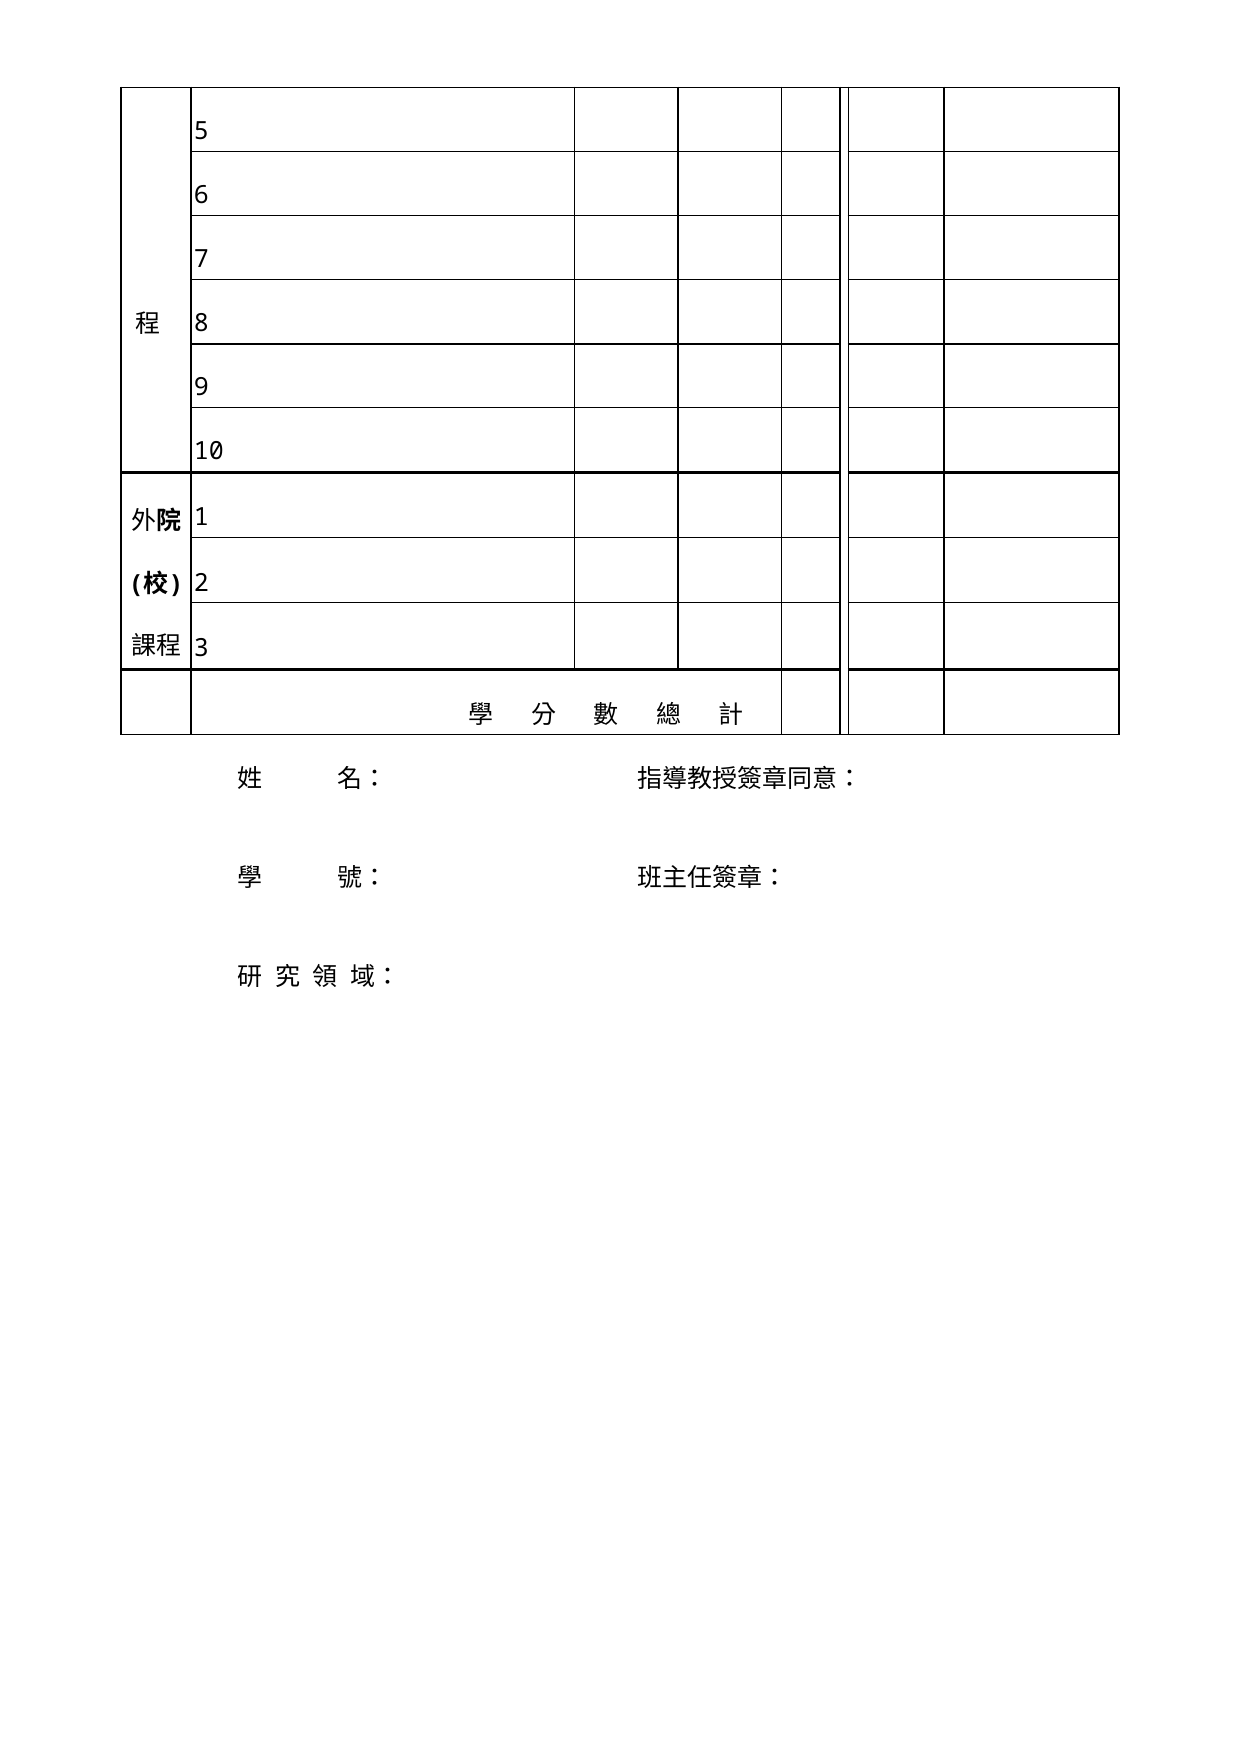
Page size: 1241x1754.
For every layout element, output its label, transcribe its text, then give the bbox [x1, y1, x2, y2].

table_cell [782, 345, 839, 407]
table_cell [679, 474, 781, 537]
table_cell [679, 345, 781, 407]
table_cell [849, 538, 943, 602]
table_cell 2 [192, 538, 574, 602]
table_cell 8 [192, 280, 574, 343]
table_cell [782, 408, 839, 471]
table_cell [782, 474, 839, 537]
table_cell [782, 88, 839, 151]
table_cell [122, 671, 190, 733]
table_cell [849, 671, 943, 733]
text 學 號： 班主任簽章： [187, 834, 1053, 896]
table_cell [945, 345, 1118, 407]
table_cell [575, 538, 677, 602]
table_cell [679, 216, 781, 279]
text 研 究 領 域： [187, 932, 1053, 995]
table_cell [849, 152, 943, 215]
table_cell [679, 538, 781, 602]
table_cell [849, 280, 943, 343]
table_cell 6 [192, 152, 574, 215]
table_cell [945, 671, 1118, 733]
table_cell [849, 88, 943, 151]
table_cell [575, 408, 677, 471]
table_cell [849, 603, 943, 668]
table_cell [575, 280, 677, 343]
table_cell [945, 603, 1118, 668]
table_cell [679, 603, 781, 668]
table_cell [849, 216, 943, 279]
table_cell 10 [192, 408, 574, 471]
table_cell [575, 603, 677, 668]
table_cell [575, 152, 677, 215]
table_cell 5 [192, 88, 574, 151]
table_cell [782, 538, 839, 602]
table_cell [782, 152, 839, 215]
table_cell 學 分 數 總 計 [192, 671, 781, 733]
table_cell [945, 216, 1118, 279]
table_cell [945, 88, 1118, 151]
table_cell [679, 88, 781, 151]
table_cell [575, 88, 677, 151]
table_cell 7 [192, 216, 574, 279]
table_cell 1 [192, 474, 574, 537]
table_cell [782, 603, 839, 668]
table_cell [575, 216, 677, 279]
table_cell [679, 408, 781, 471]
text 姓 名： 指導教授簽章同意： [187, 735, 1053, 797]
table_cell [945, 474, 1118, 537]
table_cell [945, 152, 1118, 215]
table_cell 3 [192, 603, 574, 668]
table_cell [945, 538, 1118, 602]
table_cell [782, 671, 839, 733]
table_cell 程 [122, 88, 190, 471]
table_cell [945, 280, 1118, 343]
table_cell [679, 280, 781, 343]
table_header [841, 88, 848, 733]
table_cell 外院(校) 課程 [122, 474, 190, 668]
table_cell [849, 474, 943, 537]
table_cell [849, 408, 943, 471]
table_cell [679, 152, 781, 215]
table_cell [782, 216, 839, 279]
table_cell [782, 280, 839, 343]
table_cell [945, 408, 1118, 471]
table_cell [849, 345, 943, 407]
table_cell [575, 474, 677, 537]
table_cell [575, 345, 677, 407]
table_cell 9 [192, 345, 574, 407]
